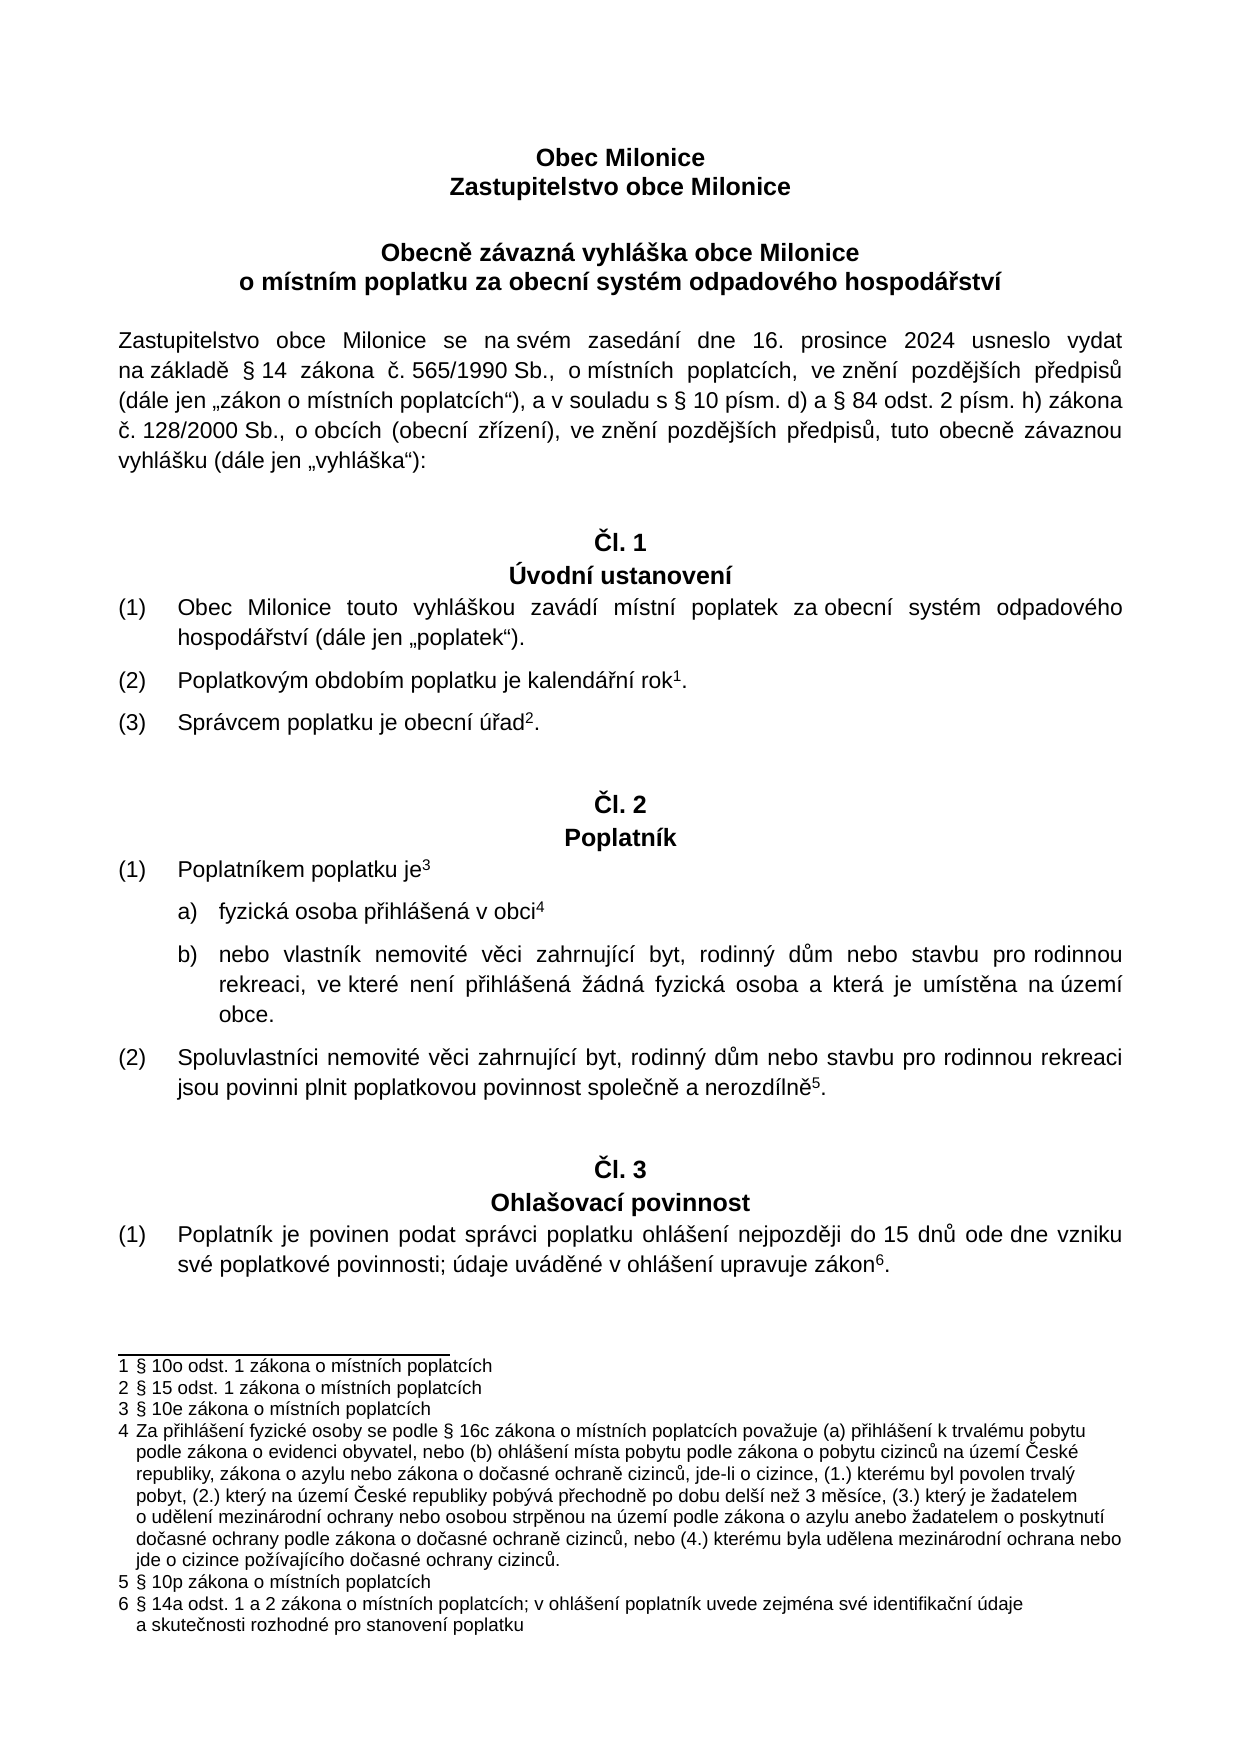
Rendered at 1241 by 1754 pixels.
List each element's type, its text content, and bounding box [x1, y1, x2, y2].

list § 10p zákona o místních poplatcích [118, 1571, 1122, 1592]
list Za přihlášení fyzické osoby se podle § 16c zákona o místních poplatcích považuje (a) přihlášení k trvalému pobytu podle zákona o evidenci obyvatel, nebo (b) ohlášení místa pobytu podle zákona o pobytu cizinců na území České republiky, zákona o azylu nebo zákona o dočasné ochraně cizinců, jde-li o cizince, (1.) kterému byl povolen trvalý pobyt, (2.) který na území České republiky pobývá přechodně po dobu delší než 3 měsíce, (3.) který je žadatelem o udělení mezinárodní ochrany nebo osobou strpěnou na území podle zákona o azylu anebo žadatelem o poskytnutí dočasné ochrany podle zákona o dočasné ochraně cizinců, nebo (4.) kterému byla udělena mezinárodní ochrana nebo jde o cizince požívajícího dočasné ochrany cizinců. [118, 1420, 1122, 1571]
list fyzická osoba přihlášená v obci [177, 898, 1122, 925]
list nebo vlastník nemovité věci zahrnující byt, rodinný dům nebo stavbu pro rodinnou rekreaci, ve které není přihlášená žádná fyzická osoba a která je umístěna na území obce. [177, 941, 1122, 1028]
list Správcem poplatku je obecní úřad. [118, 709, 1122, 736]
list Spoluvlastníci nemovité věci zahrnující byt, rodinný dům nebo stavbu pro rodinnou rekreaci jsou povinni plnit poplatkovou povinnost společně a nerozdílně. [118, 1044, 1122, 1101]
subtitle Obecně závazná vyhláška obce Milonice o místním poplatku za obecní systém odpadového hospodářství [118, 238, 1122, 295]
subtitle Čl. 2 Poplatník [118, 789, 1122, 851]
subtitle Čl. 3 Ohlašovací povinnost [118, 1154, 1122, 1216]
list Poplatníkem poplatku je [118, 856, 1122, 882]
list § 10o odst. 1 zákona o místních poplatcích [118, 1355, 1122, 1377]
list § 14a odst. 1 a 2 zákona o místních poplatcích; v ohlášení poplatník uvede zejména své identifikační údaje a skutečnosti rozhodné pro stanovení poplatku [118, 1592, 1122, 1635]
text Zastupitelstvo obce Milonice se na svém zasedání dne 16. prosince 2024 usneslo vydat na základě § 14 zákona č. 565/1990 Sb., o místních poplatcích, ve znění pozdějších předpisů (dále jen „zákon o místních poplatcích“), a v souladu s § 10 písm. d) a § 84 odst. 2 písm. h) zákona č. 128/2000 Sb., o obcích (obecní zřízení), ve znění pozdějších předpisů, tuto obecně závaznou vyhlášku (dále jen „vyhláška“): [118, 327, 1122, 474]
text Obec Milonice Zastupitelstvo obce Milonice [118, 143, 1122, 201]
list § 15 odst. 1 zákona o místních poplatcích [118, 1377, 1122, 1398]
subtitle Čl. 1 Úvodní ustanovení [118, 528, 1122, 589]
list Poplatník je povinen podat správci poplatku ohlášení nejpozději do 15 dnů ode dne vzniku své poplatkové povinnosti; údaje uváděné v ohlášení upravuje zákon. [118, 1221, 1122, 1277]
list Obec Milonice touto vyhláškou zavádí místní poplatek za obecní systém odpadového hospodářství (dále jen „poplatek“). [118, 594, 1122, 650]
list § 10e zákona o místních poplatcích [118, 1398, 1122, 1420]
list Poplatkovým obdobím poplatku je kalendářní rok. [118, 667, 1122, 693]
